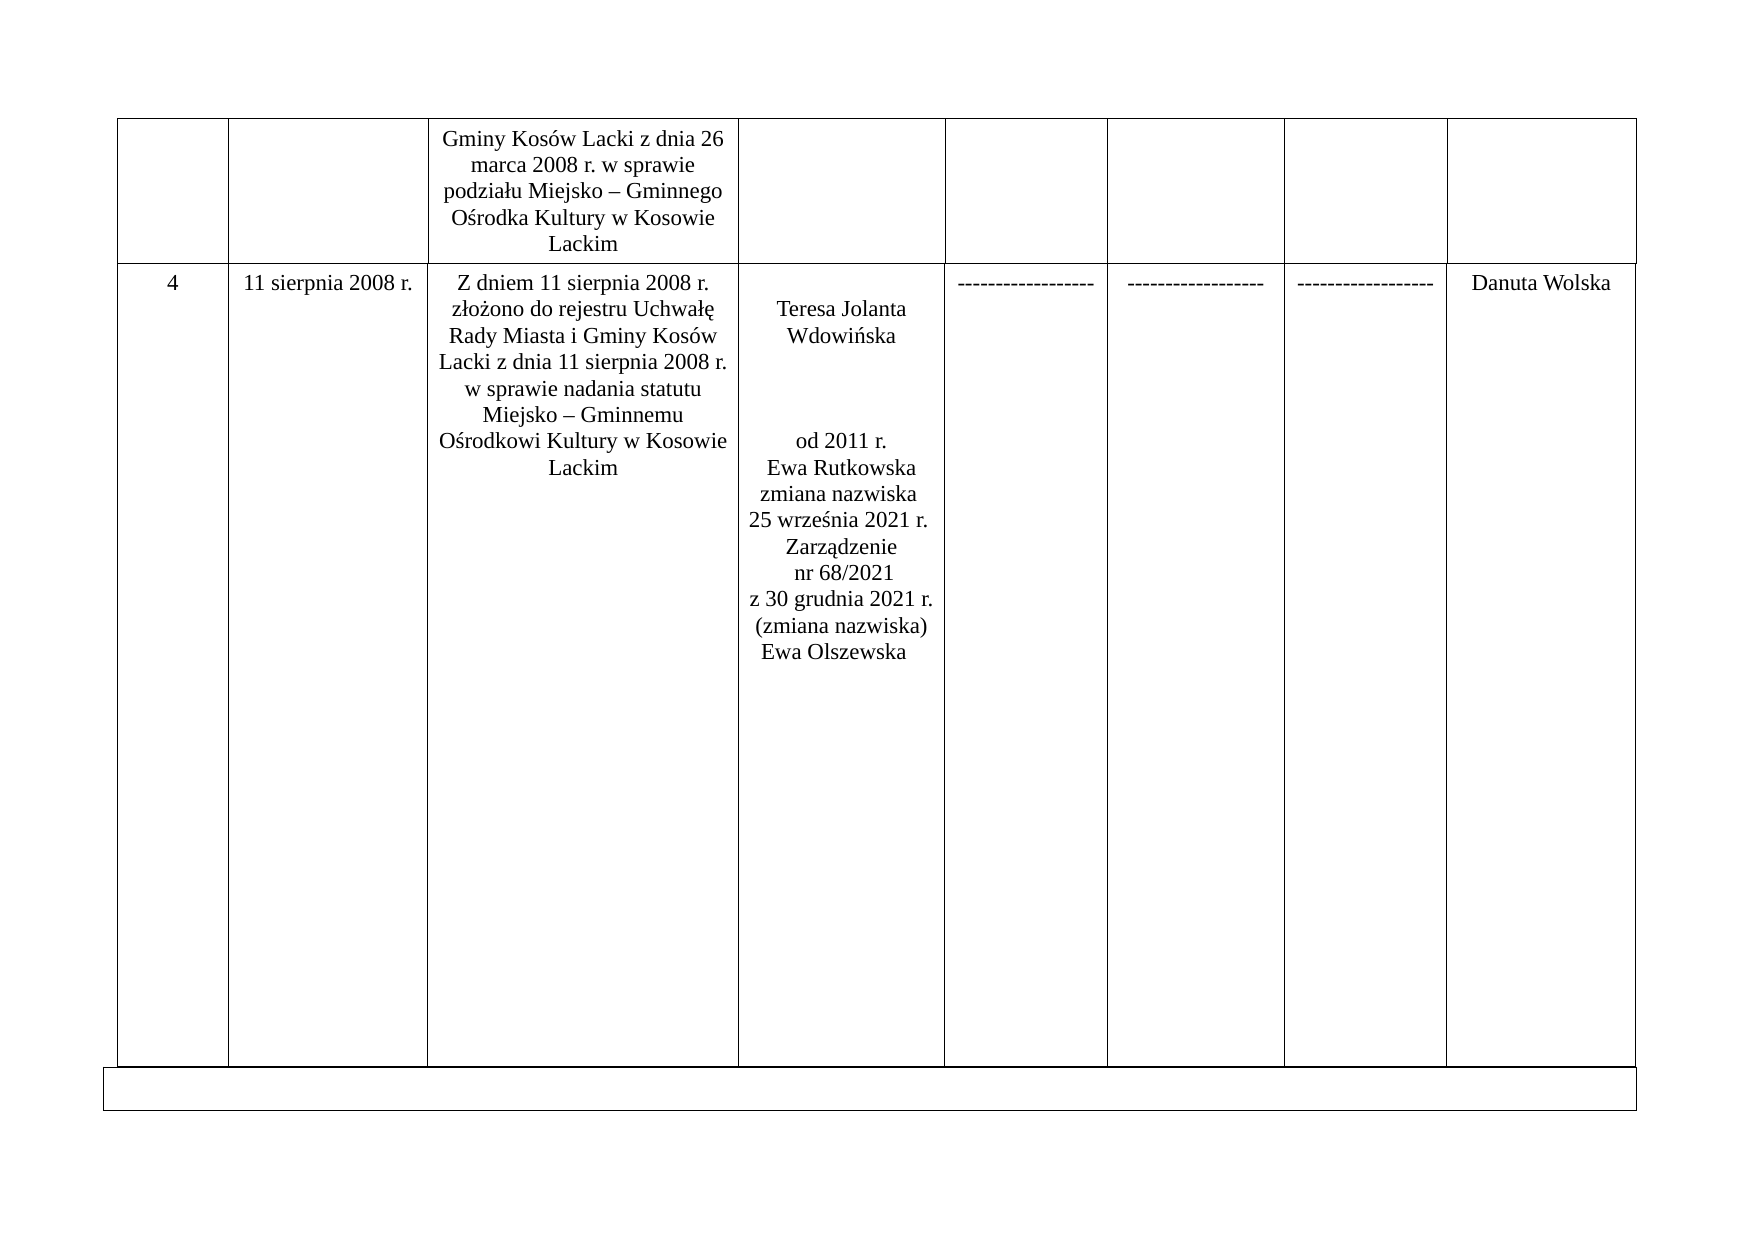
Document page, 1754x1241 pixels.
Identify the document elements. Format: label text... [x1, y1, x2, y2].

table_cell Gminy Kosów Lacki z dnia 26 marca 2008 r. w sprawie podziału Miejsko – Gminnego Ośrodka Kultury w Kosowie Lackim [429, 119, 738, 262]
table_cell Danuta Wolska [1447, 264, 1635, 1066]
table_cell ------------------ [1108, 119, 1284, 262]
table_cell ------------------ [945, 264, 1107, 1066]
table_cell [229, 119, 428, 262]
table_cell [118, 119, 228, 262]
table_cell ------------------ [1285, 264, 1446, 1066]
table_cell [739, 119, 945, 262]
table_cell [1448, 119, 1636, 262]
table_cell Z dniem 11 sierpnia 2008 r. złożono do rejestru Uchwałę Rady Miasta i Gminy Kosów Lacki z dnia 11 sierpnia 2008 r. w sprawie nadania statutu Miejsko – Gminnemu Ośrodkowi Kultury w Kosowie Lackim [428, 264, 738, 1066]
table_cell 4 [118, 264, 228, 1066]
table_cell 11 sierpnia 2008 r. [229, 264, 427, 1066]
table_cell Teresa Jolanta Wdowińska od 2011 r. Ewa Rutkowska zmiana nazwiska 25 września 2021 r. Zarządzenie nr 68/2021 z 30 grudnia 2021 r. (zmiana nazwiska) Ewa Olszewska [739, 264, 944, 1066]
table_cell ------------------ [1108, 264, 1284, 1066]
table_header [104, 1068, 1636, 1110]
table_cell ------------------ [946, 119, 1107, 262]
table_cell ------------------ [1285, 119, 1447, 262]
